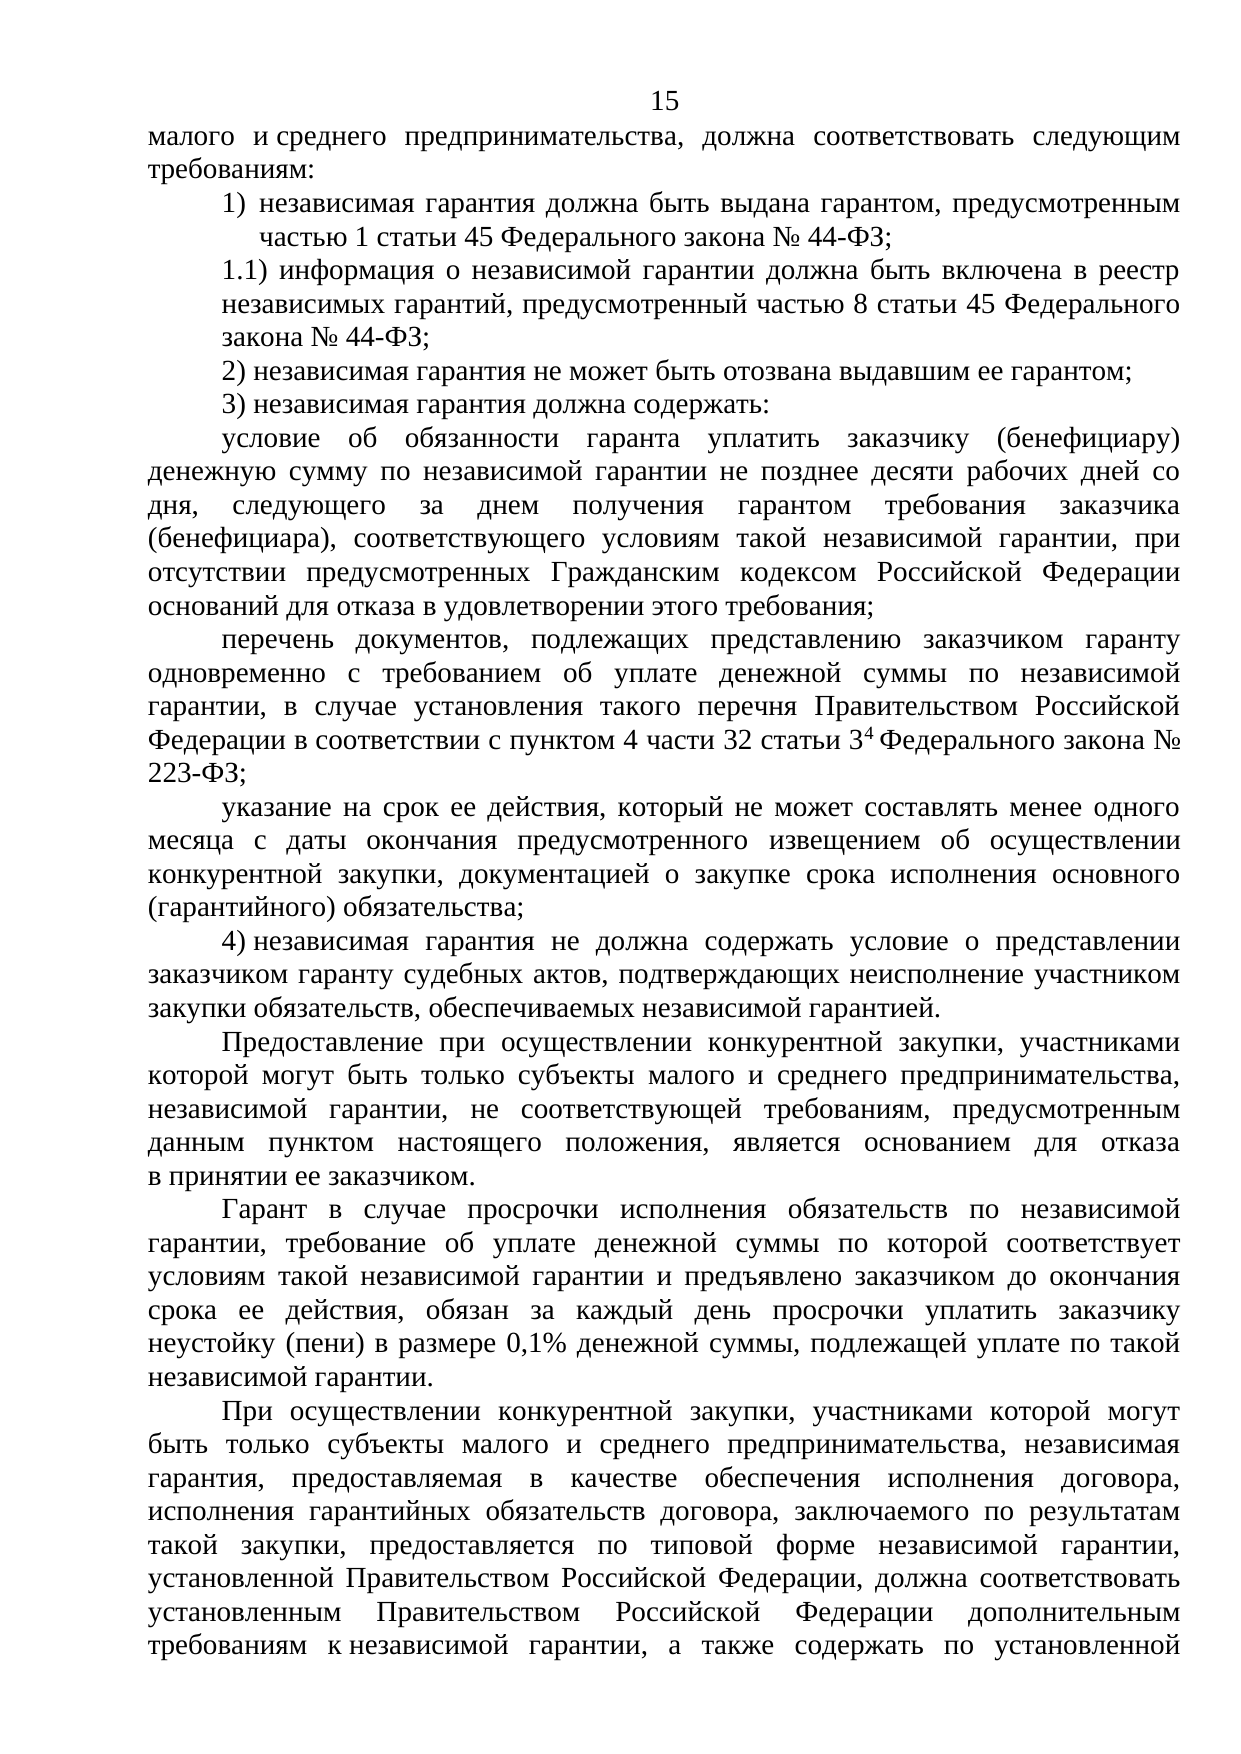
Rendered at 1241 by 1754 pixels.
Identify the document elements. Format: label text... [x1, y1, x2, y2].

text При осуществлении конкурентной закупки, участниками которой могут быть только субъекты малого и среднего предпринимательства, независимая гарантия, предоставляемая в качестве обеспечения исполнения договора, исполнения гарантийных обязательств договора, заключаемого по результатам такой закупки, предоставляется по типовой форме независимой гарантии, установленной Правительством Российской Федерации, должна соответствовать установленным Правительством Российской Федерации дополнительным требованиям к независимой гарантии, а также содержать по установленной [148, 1393, 1181, 1661]
text малого и среднего предпринимательства, должна соответствовать следующим требованиям: [148, 118, 1181, 185]
text перечень документов, подлежащих представлению заказчиком гаранту одновременно с требованием об уплате денежной суммы по независимой гарантии, в случае установления такого перечня Правительством Российской Федерации в соответствии с пунктом 4 части 32 статьи 34 Федерального закона № 223-ФЗ; [148, 621, 1181, 789]
text 2) независимая гарантия не может быть отозвана выдавшим ее гарантом; [148, 353, 1181, 386]
list независимая гарантия должна быть выдана гарантом, предусмотренным частью 1 статьи 45 Федерального закона № 44-ФЗ; [221, 185, 1181, 252]
text 3) независимая гарантия должна содержать: [148, 386, 1181, 420]
text 1.1) информация о независимой гарантии должна быть включена в реестр независимых гарантий, предусмотренный частью 8 статьи 45 Федерального закона № 44-ФЗ; [221, 252, 1181, 353]
text условие об обязанности гаранта уплатить заказчику (бенефициару) денежную сумму по независимой гарантии не позднее десяти рабочих дней со дня, следующего за днем получения гарантом требования заказчика (бенефициара), соответствующего условиям такой независимой гарантии, при отсутствии предусмотренных Гражданским кодексом Российской Федерации оснований для отказа в удовлетворении этого требования; [148, 420, 1181, 621]
text 4) независимая гарантия не должна содержать условие о представлении заказчиком гаранту судебных актов, подтверждающих неисполнение участником закупки обязательств, обеспечиваемых независимой гарантией. [148, 923, 1181, 1024]
text Предоставление при осуществлении конкурентной закупки, участниками которой могут быть только субъекты малого и среднего предпринимательства, независимой гарантии, не соответствующей требованиям, предусмотренным данным пунктом настоящего положения, является основанием для отказа в принятии ее заказчиком. [148, 1024, 1181, 1191]
text Гарант в случае просрочки исполнения обязательств по независимой гарантии, требование об уплате денежной суммы по которой соответствует условиям такой независимой гарантии и предъявлено заказчиком до окончания срока ее действия, обязан за каждый день просрочки уплатить заказчику неустойку (пени) в размере 0,1% денежной суммы, подлежащей уплате по такой независимой гарантии. [148, 1191, 1181, 1393]
text указание на срок ее действия, который не может составлять менее одного месяца с даты окончания предусмотренного извещением об осуществлении конкурентной закупки, документацией о закупке срока исполнения основного (гарантийного) обязательства; [148, 789, 1181, 923]
